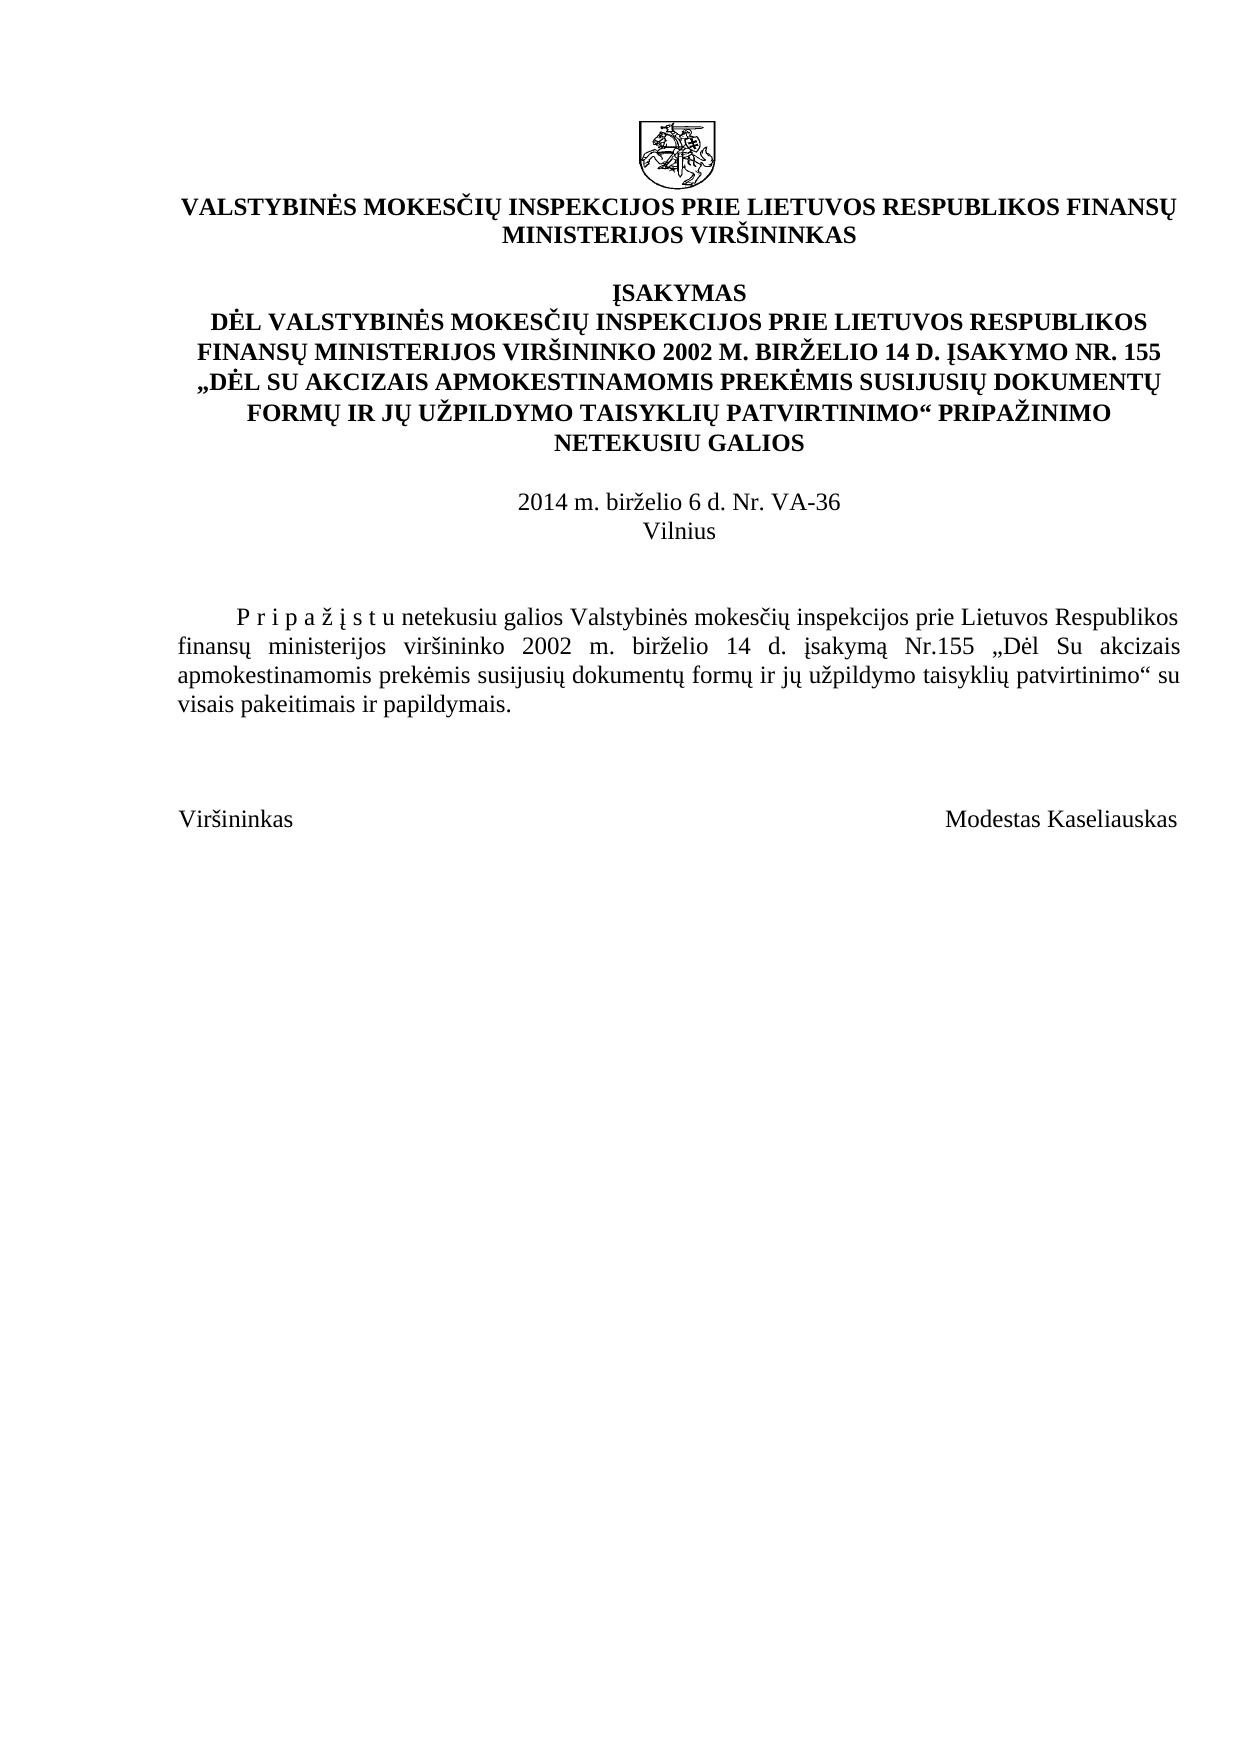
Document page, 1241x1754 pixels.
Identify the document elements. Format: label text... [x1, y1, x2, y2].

text Viršininkas Modestas Kaseliauskas [178, 804, 1181, 832]
text 2014 m. birželio 6 d. Nr. VA-36 [177, 487, 1181, 516]
text Vilnius [177, 516, 1181, 545]
text ĮSAKYMAS [177, 278, 1181, 307]
text P r i p a ž į s t u netekusiu galios Valstybinės mokesčių inspekcijos prie Lietuvos Respublikos finansų ministerijos viršininko 2002 m. birželio 14 d. įsakymą Nr.155 „Dėl Su akcizais apmokestinamomis prekėmis susijusių dokumentų formų ir jų užpildymo taisyklių patvirtinimo“ su visais pakeitimais ir papildymais. [177, 602, 1181, 717]
text Dėl VALSTYBINĖS MOKESČIŲ INSPEKCIJOS PRIE LIETUVOS RESPUBLIKOS FINANSŲ MINISTERIJOS VIRŠININKO 2002 m. birželio 14 d. įsakymo Nr. 155 „Dėl SU AKCIZAIS APMOKESTINAMOMIS PREKĖMIS SUSIJUSIŲ DOKUMENTŲ FORMŲ IR Jų UŽPILDYMO TAISYKLIŲ PATVIRTINIMO“ PRIPAŽINIMO NETEKUSIU GALIOS [177, 307, 1181, 457]
text VALSTYBINĖS MOKESČIŲ INSPEKCIJOS PRIE LIETUVOS RESPUBLIKOS FINANSŲ MINISTERIJOS VIRŠININKAS [177, 192, 1181, 249]
